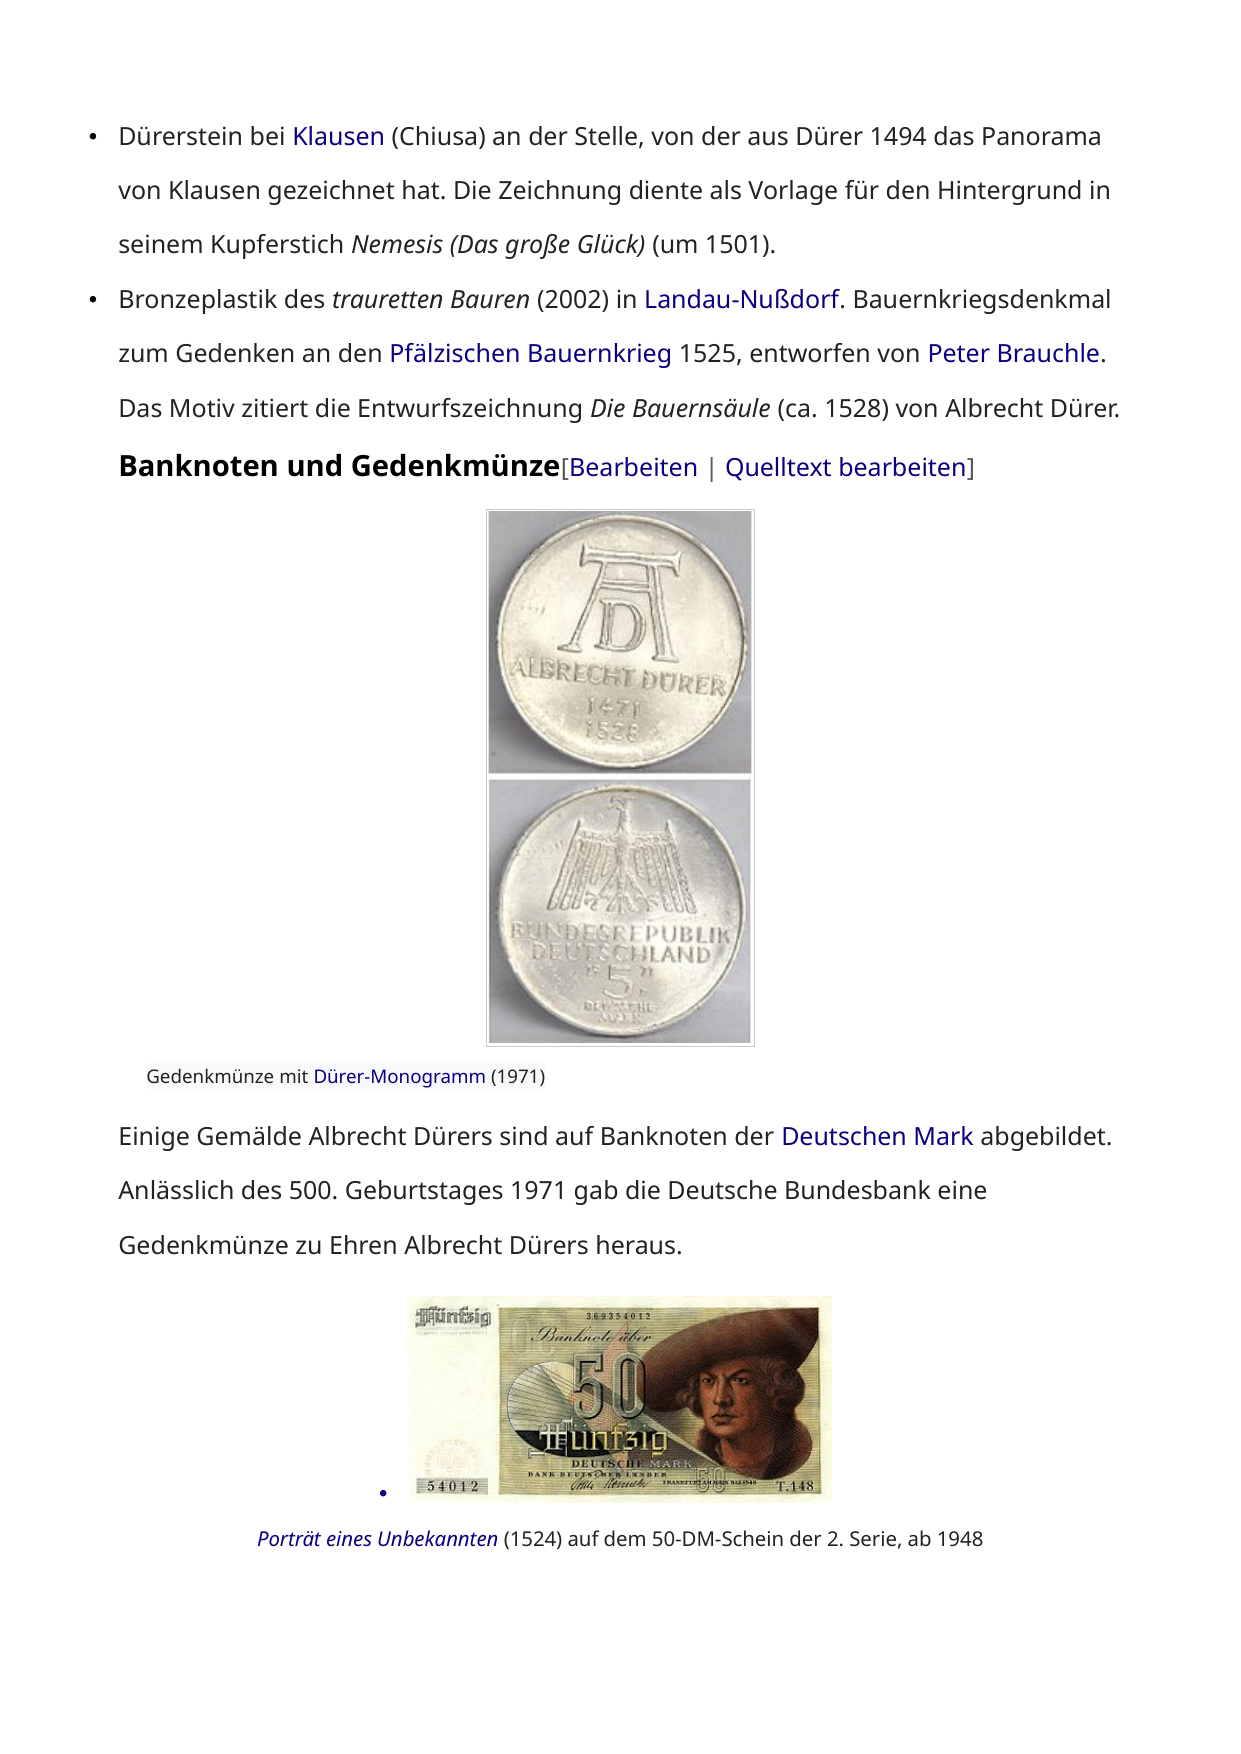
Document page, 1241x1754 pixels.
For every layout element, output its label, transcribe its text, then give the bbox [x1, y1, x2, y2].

text Einige Gemälde Albrecht Dürers sind auf Banknoten der Deutschen Mark abgebildet. Anlässlich des 500. Geburtstages 1971 gab die Deutsche Bundesbank eine Gedenkmünze zu Ehren Albrecht Dürers heraus. [118, 1118, 1122, 1262]
list Bronzeplastik des trauretten Bauren (2002) in Landau-Nußdorf. Bauernkriegsdenkmal zum Gedenken an den Pfälzischen Bauernkrieg 1525, entworfen von Peter Brauchle. Das Motiv zitiert die Entwurfszeichnung Die Bauernsäule (ca. 1528) von Albrecht Dürer. [118, 282, 1122, 424]
text Gedenkmünze mit Dürer-Monogramm (1971) [123, 1063, 1122, 1089]
picture [408, 1296, 832, 1503]
list Porträt eines Unbekannten (1524) auf dem 50-DM-Schein der 2. Serie, ab 1948 [118, 1525, 1119, 1553]
list Dürerstein bei Klausen (Chiusa) an der Stelle, von der aus Dürer 1494 das Panorama von Klausen gezeichnet hat. Die Zeichnung diente als Vorlage für den Hintergrund in seinem Kupferstich Nemesis (Das große Glück) (um 1501). [118, 118, 1122, 261]
picture [488, 511, 752, 1043]
subtitle Banknoten und Gedenkmünze[Bearbeiten | Quelltext bearbeiten] [118, 445, 1122, 485]
